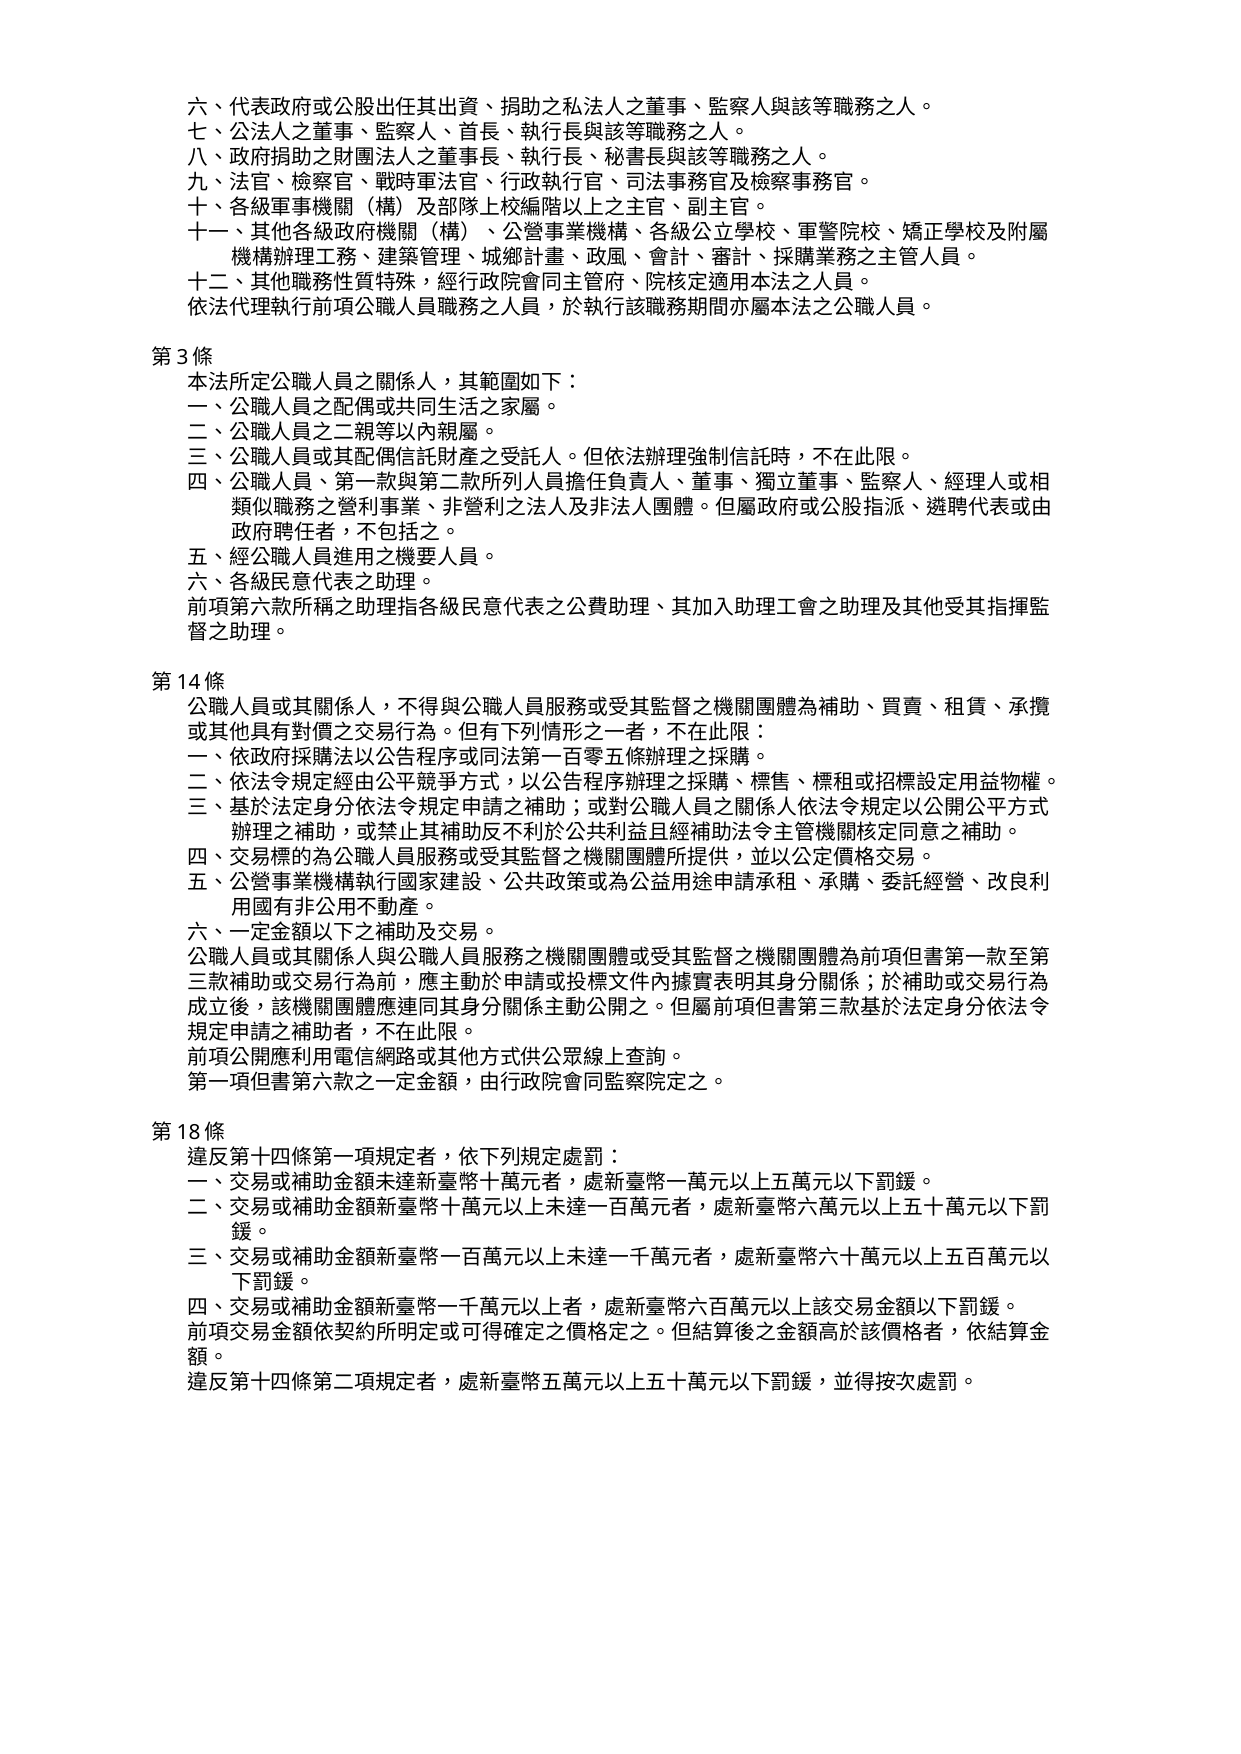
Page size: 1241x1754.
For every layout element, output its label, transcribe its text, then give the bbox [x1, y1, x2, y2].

text 十一、其他各級政府機關（構）、公營事業機構、各級公立學校、軍警院校、矯正學校及附屬機構辦理工務、建築管理、城鄉計畫、政風、會計、審計、採購業務之主管人員。 [187, 219, 1053, 269]
text 二、依法令規定經由公平競爭方式，以公告程序辦理之採購、標售、標租或招標設定用益物權。 [187, 769, 1053, 794]
text 四、公職人員、第一款與第二款所列人員擔任負責人、董事、獨立董事、監察人、經理人或相類似職務之營利事業、非營利之法人及非法人團體。但屬政府或公股指派、遴聘代表或由政府聘任者，不包括之。 [187, 469, 1053, 544]
text 十二、其他職務性質特殊，經行政院會同主管府、院核定適用本法之人員。 [187, 269, 1053, 294]
text 九、法官、檢察官、戰時軍法官、行政執行官、司法事務官及檢察事務官。 [187, 169, 1053, 194]
text 依法代理執行前項公職人員職務之人員，於執行該職務期間亦屬本法之公職人員。 [187, 294, 1053, 319]
text 二、公職人員之二親等以內親屬。 [187, 419, 1053, 444]
text 第18條 [113, 1119, 1147, 1144]
text 前項交易金額依契約所明定或可得確定之價格定之。但結算後之金額高於該價格者，依結算金額。 [187, 1319, 1053, 1369]
text 五、公營事業機構執行國家建設、公共政策或為公益用途申請承租、承購、委託經營、改良利用國有非公用不動產。 [187, 869, 1053, 919]
text 一、公職人員之配偶或共同生活之家屬。 [187, 394, 1053, 419]
text 違反第十四條第二項規定者，處新臺幣五萬元以上五十萬元以下罰鍰，並得按次處罰。 [187, 1369, 1053, 1394]
text 十、各級軍事機關（構）及部隊上校編階以上之主官、副主官。 [187, 194, 1053, 219]
text 三、交易或補助金額新臺幣一百萬元以上未達一千萬元者，處新臺幣六十萬元以上五百萬元以下罰鍰。 [187, 1244, 1053, 1294]
text 本法所定公職人員之關係人，其範圍如下： [187, 369, 1053, 394]
text 一、依政府採購法以公告程序或同法第一百零五條辦理之採購。 [187, 744, 1053, 769]
text 公職人員或其關係人與公職人員服務之機關團體或受其監督之機關團體為前項但書第一款至第三款補助或交易行為前，應主動於申請或投標文件內據實表明其身分關係；於補助或交易行為成立後，該機關團體應連同其身分關係主動公開之。但屬前項但書第三款基於法定身分依法令規定申請之補助者，不在此限。 [187, 944, 1053, 1044]
text 前項第六款所稱之助理指各級民意代表之公費助理、其加入助理工會之助理及其他受其指揮監督之助理。 [187, 594, 1053, 644]
text 六、代表政府或公股出任其出資、捐助之私法人之董事、監察人與該等職務之人。 [187, 94, 1053, 119]
text 四、交易或補助金額新臺幣一千萬元以上者，處新臺幣六百萬元以上該交易金額以下罰鍰。 [187, 1294, 1053, 1319]
text 八、政府捐助之財團法人之董事長、執行長、秘書長與該等職務之人。 [187, 144, 1053, 169]
text 七、公法人之董事、監察人、首長、執行長與該等職務之人。 [187, 119, 1053, 144]
text 三、公職人員或其配偶信託財產之受託人。但依法辦理強制信託時，不在此限。 [187, 444, 1053, 469]
text 二、交易或補助金額新臺幣十萬元以上未達一百萬元者，處新臺幣六萬元以上五十萬元以下罰鍰。 [187, 1194, 1053, 1244]
text 第一項但書第六款之一定金額，由行政院會同監察院定之。 [187, 1069, 1053, 1094]
text 前項公開應利用電信網路或其他方式供公眾線上查詢。 [187, 1044, 1053, 1069]
text 五、經公職人員進用之機要人員。 [187, 544, 1053, 569]
text 六、一定金額以下之補助及交易。 [187, 919, 1053, 944]
text 三、基於法定身分依法令規定申請之補助；或對公職人員之關係人依法令規定以公開公平方式辦理之補助，或禁止其補助反不利於公共利益且經補助法令主管機關核定同意之補助。 [187, 794, 1053, 844]
text 第14條 [113, 669, 1147, 694]
text 一、交易或補助金額未達新臺幣十萬元者，處新臺幣一萬元以上五萬元以下罰鍰。 [187, 1169, 1053, 1194]
text 違反第十四條第一項規定者，依下列規定處罰： [187, 1144, 1053, 1169]
text 六、各級民意代表之助理。 [187, 569, 1053, 594]
text 公職人員或其關係人，不得與公職人員服務或受其監督之機關團體為補助、買賣、租賃、承攬或其他具有對價之交易行為。但有下列情形之一者，不在此限： [187, 694, 1053, 744]
text 四、交易標的為公職人員服務或受其監督之機關團體所提供，並以公定價格交易。 [187, 844, 1053, 869]
text 第3條 [113, 344, 1147, 369]
